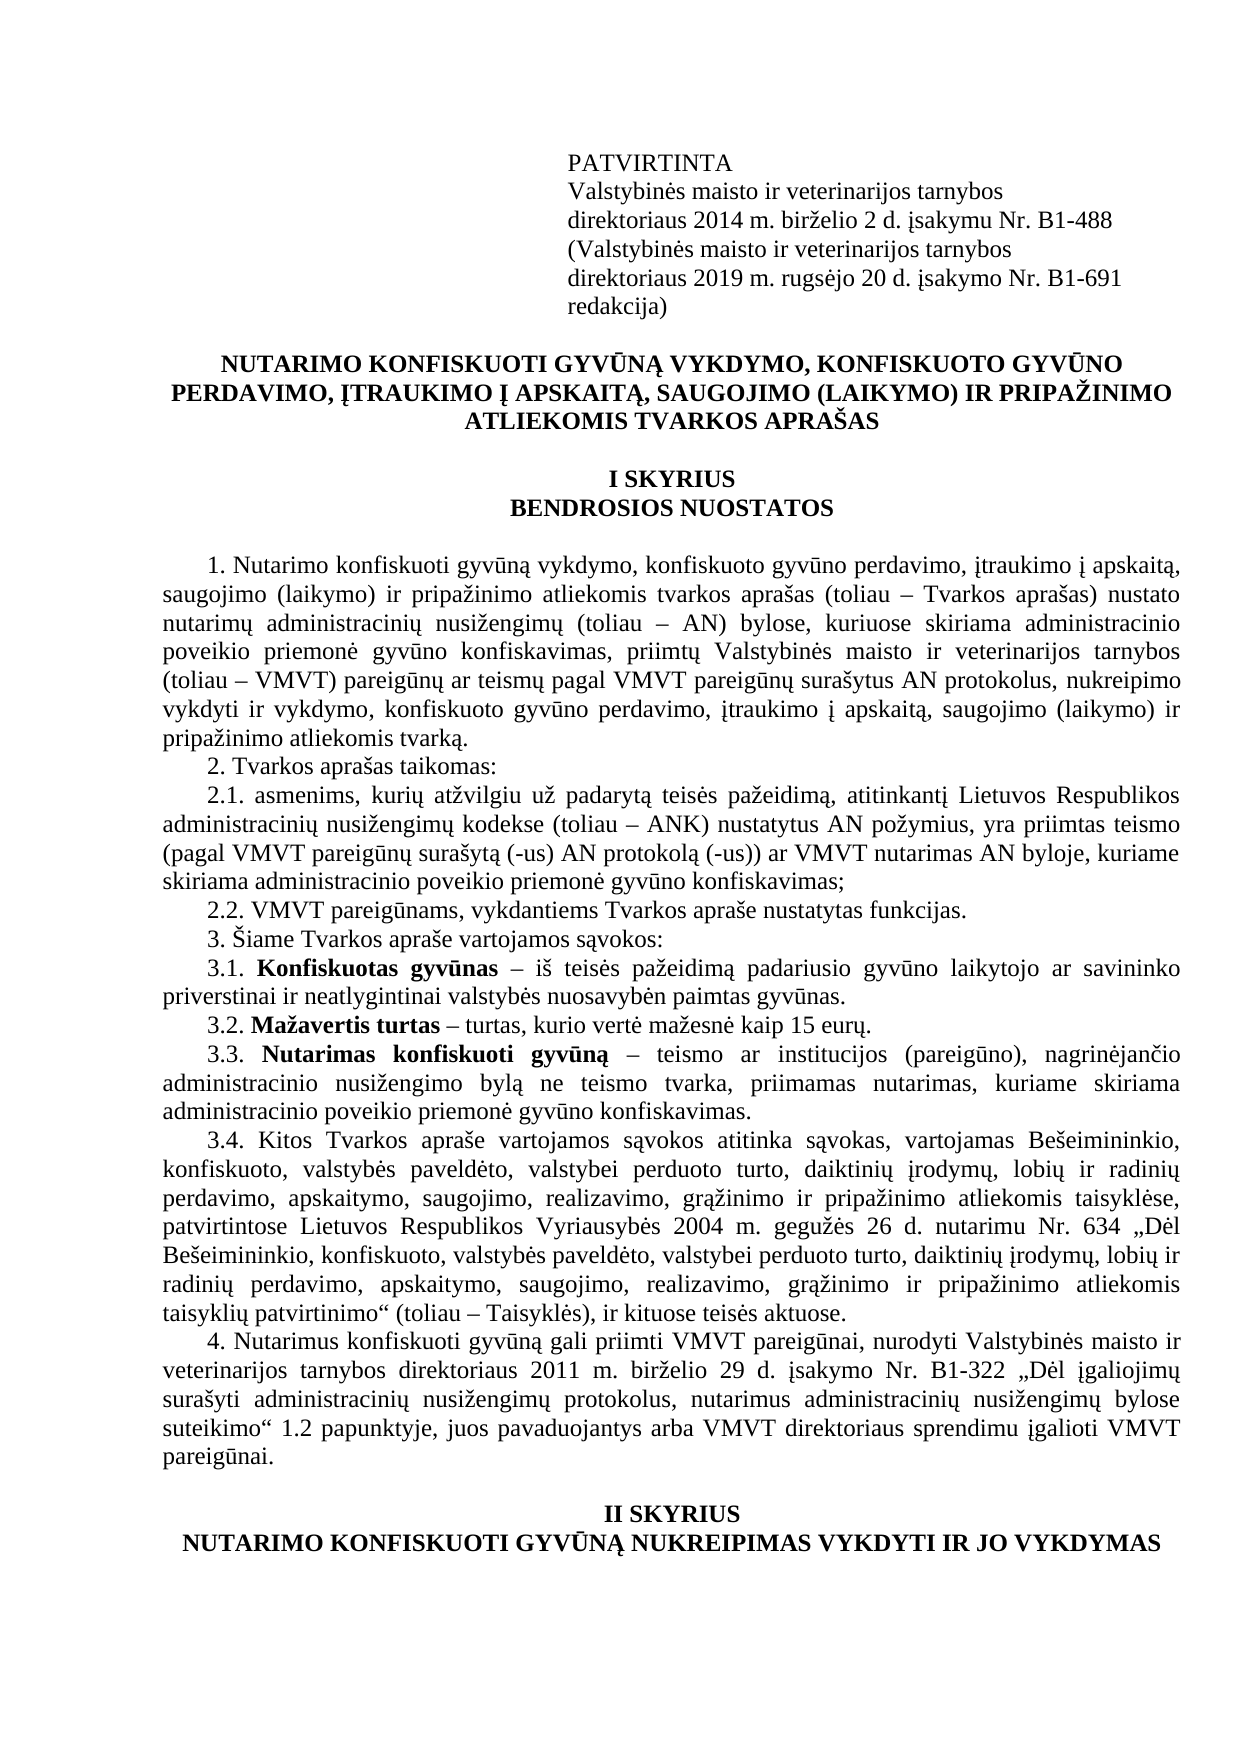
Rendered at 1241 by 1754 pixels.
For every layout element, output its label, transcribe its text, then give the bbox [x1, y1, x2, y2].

text redakcija) [567, 291, 1181, 320]
text 3. Šiame Tvarkos apraše vartojamos sąvokos: [162, 924, 1181, 953]
text direktoriaus 2014 m. birželio 2 d. įsakymu Nr. B1-488 [567, 205, 1181, 234]
text 4. Nutarimus konfiskuoti gyvūną gali priimti VMVT pareigūnai, nurodyti Valstybinės maisto ir veterinarijos tarnybos direktoriaus 2011 m. birželio 29 d. įsakymo Nr. B1-322 „Dėl įgaliojimų surašyti administracinių nusižengimų protokolus, nutarimus administracinių nusižengimų bylose suteikimo“ 1.2 papunktyje, juos pavaduojantys arba VMVT direktoriaus sprendimu įgalioti VMVT pareigūnai. [162, 1326, 1181, 1470]
text direktoriaus 2019 m. rugsėjo 20 d. įsakymo Nr. B1-691 [567, 263, 1181, 291]
text 3.1. Konfiskuotas gyvūnas – iš teisės pažeidimą padariusio gyvūno laikytojo ar savininko priverstinai ir neatlygintinai valstybės nuosavybėn paimtas gyvūnas. [162, 953, 1181, 1010]
text (Valstybinės maisto ir veterinarijos tarnybos [567, 234, 1181, 263]
text I SKYRIUS [162, 464, 1181, 493]
text 1. Nutarimo konfiskuoti gyvūną vykdymo, konfiskuoto gyvūno perdavimo, įtraukimo į apskaitą, saugojimo (laikymo) ir pripažinimo atliekomis tvarkos aprašas (toliau – Tvarkos aprašas) nustato nutarimų administracinių nusižengimų (toliau – AN) bylose, kuriuose skiriama administracinio poveikio priemonė gyvūno konfiskavimas, priimtų Valstybinės maisto ir veterinarijos tarnybos (toliau – VMVT) pareigūnų ar teismų pagal VMVT pareigūnų surašytus AN protokolus, nukreipimo vykdyti ir vykdymo, konfiskuoto gyvūno perdavimo, įtraukimo į apskaitą, saugojimo (laikymo) ir pripažinimo atliekomis tvarką. [162, 550, 1181, 751]
text 2. Tvarkos aprašas taikomas: [162, 751, 1181, 780]
text 2.1. asmenims, kurių atžvilgiu už padarytą teisės pažeidimą, atitinkantį Lietuvos Respublikos administracinių nusižengimų kodekse (toliau – ANK) nustatytus AN požymius, yra priimtas teismo (pagal VMVT pareigūnų surašytą (-us) AN protokolą (-us)) ar VMVT nutarimas AN byloje, kuriame skiriama administracinio poveikio priemonė gyvūno konfiskavimas; [162, 780, 1181, 895]
text 3.3. Nutarimas konfiskuoti gyvūną – teismo ar institucijos (pareigūno), nagrinėjančio administracinio nusižengimo bylą ne teismo tvarka, priimamas nutarimas, kuriame skiriama administracinio poveikio priemonė gyvūno konfiskavimas. [162, 1039, 1181, 1125]
text Valstybinės maisto ir veterinarijos tarnybos [567, 176, 1181, 205]
text Bendrosios nuostatos [162, 493, 1181, 521]
text 2.2. VMVT pareigūnams, vykdantiems Tvarkos apraše nustatytas funkcijas. [162, 895, 1181, 924]
text II SKYRIUS [162, 1499, 1181, 1528]
text 3.2. Mažavertis turtas – turtas, kurio vertė mažesnė kaip 15 eurų. [162, 1010, 1181, 1039]
text NUTARIMO KONFISKUOTI GYVŪNĄ NUKREIPIMAS VYKDYTI IR JO VYKDYMAS [162, 1528, 1181, 1556]
text 3.4. Kitos Tvarkos apraše vartojamos sąvokos atitinka sąvokas, vartojamas Bešeimininkio, konfiskuoto, valstybės paveldėto, valstybei perduoto turto, daiktinių įrodymų, lobių ir radinių perdavimo, apskaitymo, saugojimo, realizavimo, grąžinimo ir pripažinimo atliekomis taisyklėse, patvirtintose Lietuvos Respublikos Vyriausybės 2004 m. gegužės 26 d. nutarimu Nr. 634 „Dėl Bešeimininkio, konfiskuoto, valstybės paveldėto, valstybei perduoto turto, daiktinių įrodymų, lobių ir radinių perdavimo, apskaitymo, saugojimo, realizavimo, grąžinimo ir pripažinimo atliekomis taisyklių patvirtinimo“ (toliau – Taisyklės), ir kituose teisės aktuose. [162, 1125, 1181, 1326]
text PATVIRTINTA [567, 148, 1181, 176]
text NUTARIMO KONFISKUOTI GYVŪNĄ VYKDYMO, KONFISKUOTO GYVŪNO PERDAVIMO, ĮTRAUKIMO Į APSKAITĄ, SAUGOJIMO (laikymo) ir pripažinimo atliekomis TVARKOS APRAŠAS [162, 349, 1181, 435]
